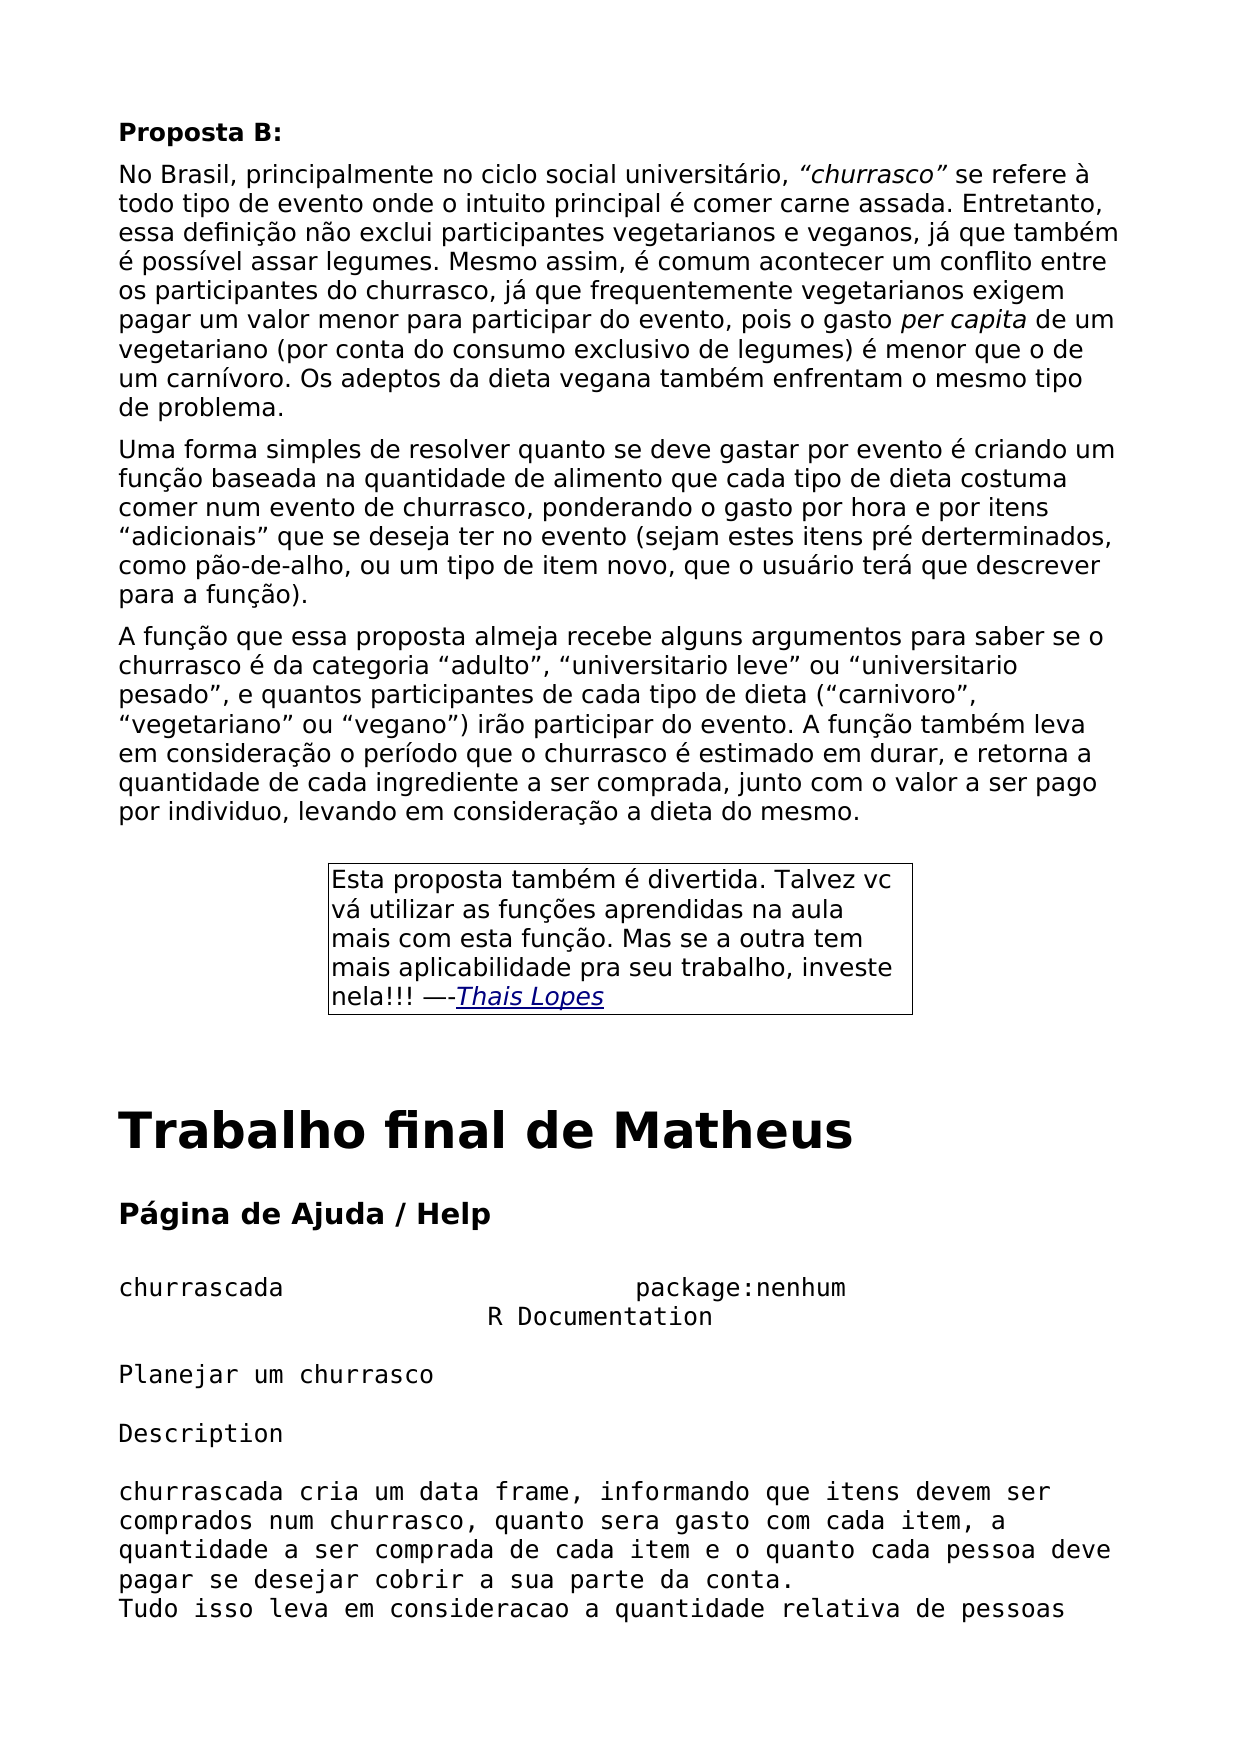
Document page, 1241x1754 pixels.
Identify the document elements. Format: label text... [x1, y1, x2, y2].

text Uma forma simples de resolver quanto se deve gastar por evento é criando um função baseada na quantidade de alimento que cada tipo de dieta costuma comer num evento de churrasco, ponderando o gasto por hora e por itens “adicionais” que se deseja ter no evento (sejam estes itens pré derterminados, como pão-de-alho, ou um tipo de item novo, que o usuário terá que descrever para a função). [118, 435, 1122, 610]
text A função que essa proposta almeja recebe alguns argumentos para saber se o churrasco é da categoria “adulto”, “universitario leve” ou “universitario pesado”, e quantos participantes de cada tipo de dieta (“carnivoro”, “vegetariano” ou “vegano”) irão participar do evento. A função também leva em consideração o período que o churrasco é estimado em durar, e retorna a quantidade de cada ingrediente a ser comprada, junto com o valor a ser pago por individuo, levando em consideração a dieta do mesmo. [118, 622, 1122, 826]
subtitle Trabalho final de Matheus [118, 1102, 1122, 1160]
text No Brasil, principalmente no ciclo social universitário, “churrasco” se refere à todo tipo de evento onde o intuito principal é comer carne assada. Entretanto, essa definição não exclui participantes vegetarianos e veganos, já que também é possível assar legumes. Mesmo assim, é comum acontecer um conflito entre os participantes do churrasco, já que frequentemente vegetarianos exigem pagar um valor menor para participar do evento, pois o gasto per capita de um vegetariano (por conta do consumo exclusivo de legumes) é menor que o de um carnívoro. Os adeptos da dieta vegana também enfrentam o mesmo tipo de problema. [118, 160, 1122, 422]
text churrascada package:nenhum R Documentation Planejar um churrasco Description churrascada cria um data frame, informando que itens devem ser comprados num churrasco, quanto sera gasto com cada item, a quantidade a ser comprada de cada item e o quanto cada pessoa deve pagar se desejar cobrir a sua parte da conta. Tudo isso leva em consideracao a quantidade relativa de pessoas [118, 1244, 1122, 1623]
subtitle Página de Ajuda / Help [118, 1198, 1122, 1232]
subtitle Proposta B: [118, 118, 1122, 147]
table_header Esta proposta também é divertida. Talvez vc vá utilizar as funções aprendidas na aula mais com esta função. Mas se a outra tem mais aplicabilidade pra seu trabalho, investe nela!!! —-Thais Lopes [329, 864, 912, 1014]
